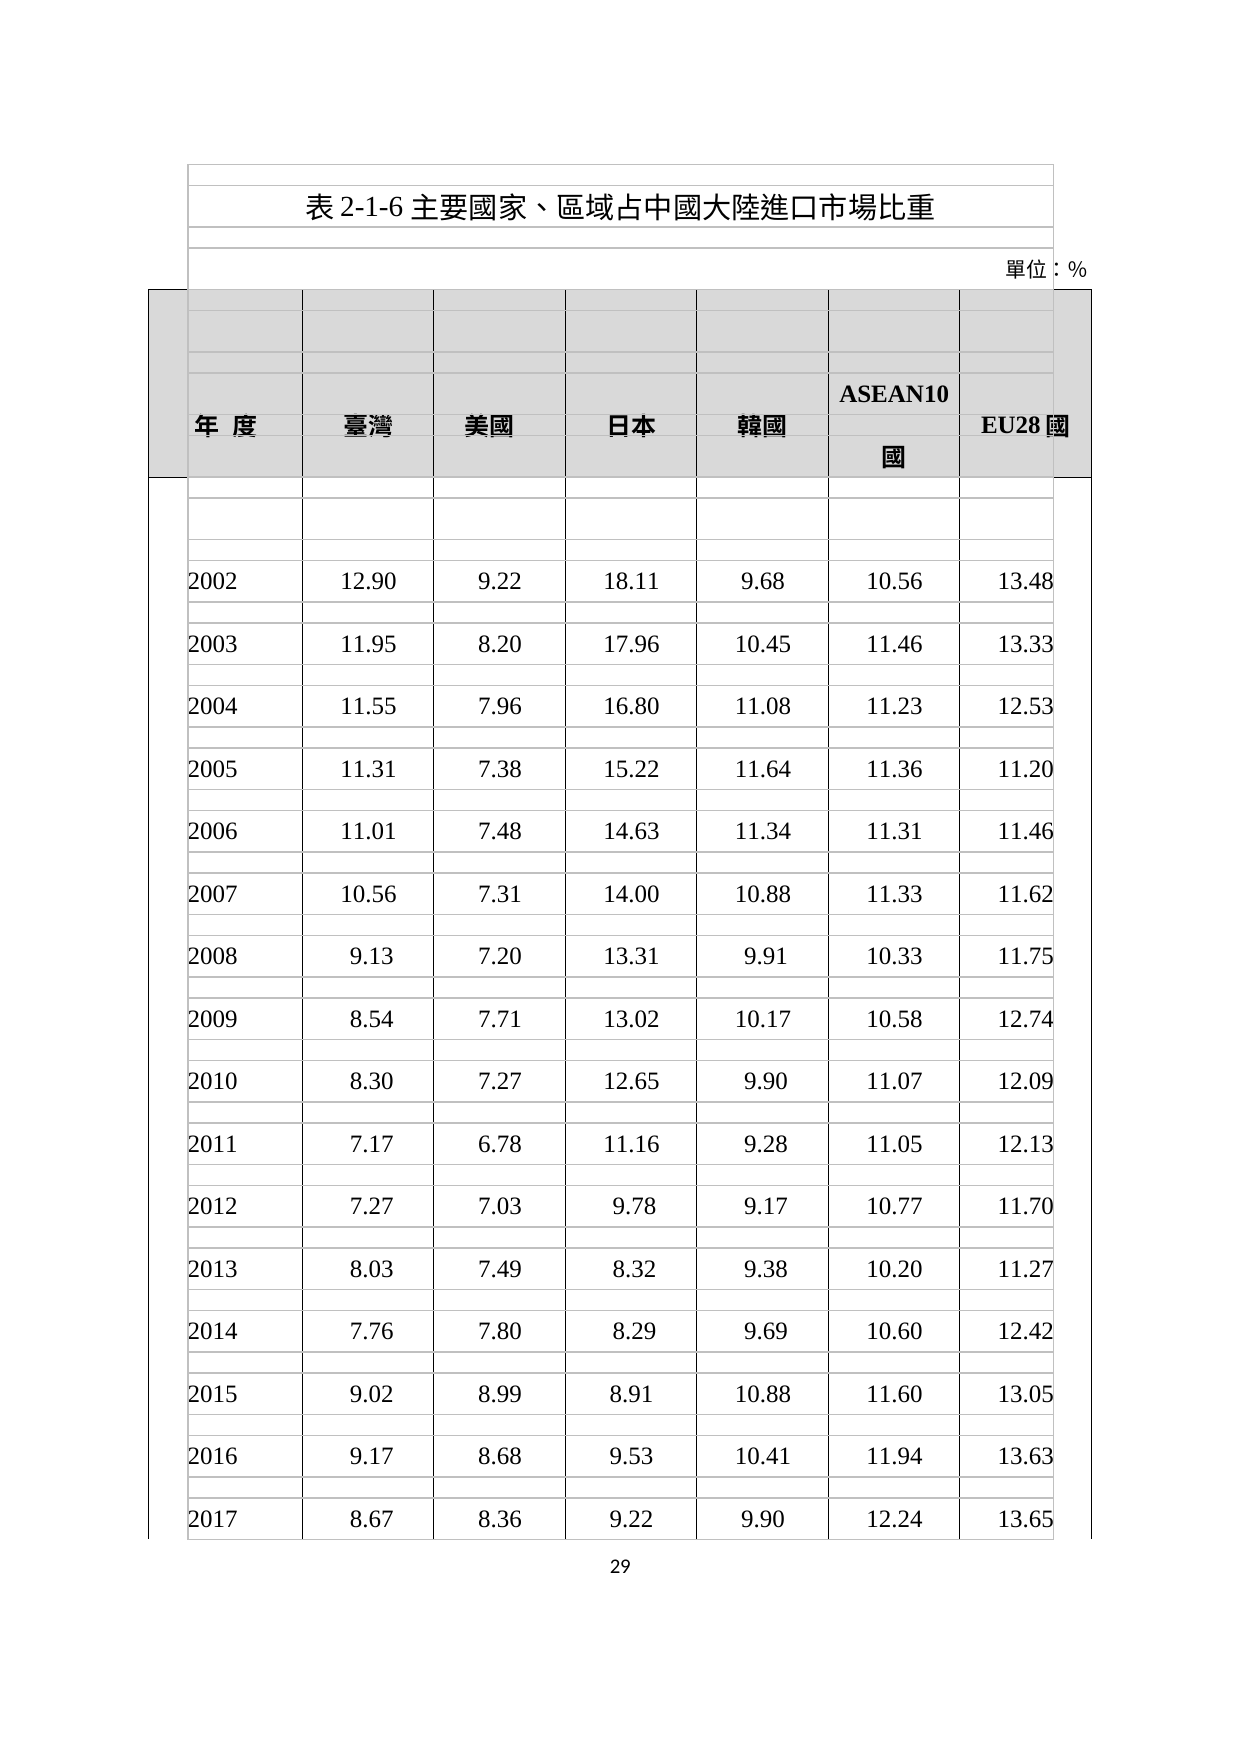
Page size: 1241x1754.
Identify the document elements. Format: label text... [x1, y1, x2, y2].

table_cell [697, 1290, 828, 1310]
table_header [829, 290, 959, 310]
table_cell 11.33 [829, 874, 959, 914]
table_header 年 度 [203, 415, 244, 435]
table_cell [434, 1415, 565, 1435]
table_header 臺灣 [303, 374, 433, 414]
table_cell [697, 478, 828, 497]
table_cell 14.00 [566, 874, 696, 914]
table_cell [434, 1478, 565, 1497]
table_header 美國 [434, 290, 565, 310]
table_cell 7.27 [434, 1061, 565, 1101]
table_cell [829, 1165, 959, 1185]
table_cell [303, 665, 433, 685]
table_header 年 度 [189, 290, 302, 310]
table_cell [303, 790, 433, 810]
table_cell 7.48 [434, 811, 565, 851]
table_cell [829, 915, 959, 935]
table_cell [697, 499, 828, 539]
table_cell 9.78 [566, 1186, 696, 1226]
table_header 日本 [566, 436, 696, 476]
table_cell 11.95 [303, 624, 433, 664]
table_cell [829, 790, 959, 810]
table_cell 10.56 [303, 874, 433, 914]
table_cell 13.05 [960, 1374, 1053, 1414]
table_cell 8.20 [434, 624, 565, 664]
table_cell 2008 [189, 936, 302, 976]
table_cell [303, 499, 433, 539]
table_header 韓國 [745, 415, 764, 435]
table_cell [434, 853, 565, 872]
table_header 美國 [434, 436, 565, 476]
table_cell [829, 728, 959, 747]
table_cell 13.31 [566, 936, 696, 976]
table_cell [434, 728, 565, 747]
table_header EU28國 [960, 436, 1053, 476]
table_cell [566, 978, 696, 997]
table_cell [303, 728, 433, 747]
table_cell 12.74 [960, 999, 1053, 1039]
table_cell [829, 1478, 959, 1497]
table_cell 7.80 [434, 1311, 565, 1351]
table_cell [189, 1103, 302, 1122]
table_cell 9.22 [566, 1499, 696, 1539]
table_cell [566, 540, 696, 560]
table_header 日本 [566, 415, 610, 435]
table_cell [566, 1103, 696, 1122]
table_cell [189, 540, 302, 560]
table_cell 17.96 [566, 624, 696, 664]
table_cell [434, 978, 565, 997]
table_cell [566, 1415, 696, 1435]
table_cell 10.77 [829, 1186, 959, 1226]
table_cell 9.22 [434, 561, 565, 601]
table_header ASEAN10 [829, 374, 959, 414]
table_cell 11.46 [829, 624, 959, 664]
table_cell 8.91 [566, 1374, 696, 1414]
table_cell [434, 665, 565, 685]
table_cell [697, 603, 828, 622]
table_header 美國 [434, 374, 565, 414]
table_cell 9.69 [697, 1311, 828, 1351]
table_cell 10.88 [697, 874, 828, 914]
table_header EU28國 [960, 290, 1053, 310]
table_header 韓國 [697, 374, 828, 414]
table_cell [303, 915, 433, 935]
table_cell 13.33 [960, 624, 1053, 664]
table_cell [434, 1165, 565, 1185]
table_cell 10.60 [829, 1311, 959, 1351]
table_header 美國 [512, 415, 565, 435]
table_cell [303, 1228, 433, 1247]
table_cell [189, 728, 302, 747]
table_cell 13.02 [566, 999, 696, 1039]
table_cell [697, 853, 828, 872]
table_cell 12.24 [829, 1499, 959, 1539]
table_cell [434, 1353, 565, 1372]
table_cell [434, 1103, 565, 1122]
table_cell 11.36 [829, 749, 959, 789]
table_cell 2010 [189, 1061, 302, 1101]
table_header 臺灣 [303, 415, 433, 435]
table_cell [829, 978, 959, 997]
table_header 日本 [566, 311, 696, 351]
table_cell 7.03 [434, 1186, 565, 1226]
table_cell 2007 [189, 874, 302, 914]
table_cell 6.78 [434, 1124, 565, 1164]
table_cell [566, 853, 696, 872]
table_cell [566, 1040, 696, 1060]
table_cell 2016 [189, 1436, 302, 1476]
table_cell [303, 1040, 433, 1060]
table_cell [189, 915, 302, 935]
table_cell 14.63 [566, 811, 696, 851]
table_cell [189, 1165, 302, 1185]
table_cell 7.49 [434, 1249, 565, 1289]
table_cell [566, 790, 696, 810]
table_header 日本 [613, 427, 624, 432]
table_cell 10.33 [829, 936, 959, 976]
table_cell [697, 540, 828, 560]
table_cell 8.36 [434, 1499, 565, 1539]
table_header 韓國 [697, 290, 828, 310]
table_header 韓國 [697, 353, 828, 372]
table_cell [434, 499, 565, 539]
table_cell 16.80 [566, 686, 696, 726]
table_cell [697, 1103, 828, 1122]
table_cell [303, 978, 433, 997]
table_header 臺灣 [303, 436, 433, 476]
table_cell [829, 1040, 959, 1060]
table_cell 10.45 [697, 624, 828, 664]
table_cell 11.16 [566, 1124, 696, 1164]
table_cell [189, 1415, 302, 1435]
table_cell [303, 1165, 433, 1185]
table_header 韓國 [785, 415, 828, 435]
table_header [829, 415, 959, 435]
table_cell 2014 [189, 1311, 302, 1351]
table_header 日本 [645, 415, 696, 435]
table_cell 2006 [189, 811, 302, 851]
table_cell [566, 1165, 696, 1185]
table_cell 13.63 [960, 1436, 1053, 1476]
table_cell 13.65 [960, 1499, 1053, 1539]
table_cell 2005 [189, 749, 302, 789]
table_cell 10.17 [697, 999, 828, 1039]
table_cell 12.13 [960, 1124, 1053, 1164]
text 單位：％ [1054, 227, 1088, 289]
table_cell [697, 915, 828, 935]
table_cell [149, 478, 187, 1539]
table_cell [829, 1228, 959, 1247]
table_cell [960, 499, 1053, 539]
table_header 年 度 [189, 415, 206, 435]
table_cell [434, 790, 565, 810]
table_cell [1054, 478, 1091, 1539]
table_cell 12.90 [303, 561, 433, 601]
table_cell 2015 [189, 1374, 302, 1414]
table_cell 2012 [189, 1186, 302, 1226]
table_cell 11.70 [960, 1186, 1053, 1226]
table_cell [434, 1228, 565, 1247]
table_cell 8.54 [303, 999, 433, 1039]
table_cell 11.31 [303, 749, 433, 789]
table_cell 7.96 [434, 686, 565, 726]
table_cell [697, 1415, 828, 1435]
table_cell 9.13 [303, 936, 433, 976]
table_cell [303, 853, 433, 872]
table_header [829, 353, 959, 372]
table_cell 8.99 [434, 1374, 565, 1414]
table_cell [829, 478, 959, 497]
table_cell 11.08 [697, 686, 828, 726]
table_cell 9.91 [697, 936, 828, 976]
table_cell [189, 1478, 302, 1497]
table_cell 9.68 [697, 561, 828, 601]
table_cell 7.38 [434, 749, 565, 789]
table_cell 11.62 [960, 874, 1053, 914]
table_header [829, 311, 959, 351]
table_cell 9.17 [303, 1436, 433, 1476]
table_cell 11.75 [960, 936, 1053, 976]
table_cell [566, 1353, 696, 1372]
table_cell 9.38 [697, 1249, 828, 1289]
table_cell [434, 1290, 565, 1310]
table_cell 8.03 [303, 1249, 433, 1289]
table_cell 8.29 [566, 1311, 696, 1351]
table_cell 8.67 [303, 1499, 433, 1539]
table_cell 11.34 [697, 811, 828, 851]
table_header EU28國 [960, 353, 1053, 372]
table_header 臺灣 [303, 353, 433, 372]
table_cell [434, 603, 565, 622]
table_header EU28國 [960, 311, 1053, 351]
table_cell [434, 540, 565, 560]
table_header 國 [829, 436, 959, 476]
table_cell [697, 790, 828, 810]
table_cell [566, 665, 696, 685]
table_cell 9.28 [697, 1124, 828, 1164]
table_cell 10.56 [829, 561, 959, 601]
table_header 日本 [566, 374, 696, 414]
table_cell [829, 665, 959, 685]
table_cell [829, 603, 959, 622]
table_cell [566, 1290, 696, 1310]
table_header 年 度 [189, 436, 302, 476]
table_cell 2003 [189, 624, 302, 664]
table_cell [189, 853, 302, 872]
table_cell 10.88 [697, 1374, 828, 1414]
table_cell 11.64 [697, 749, 828, 789]
table_header 韓國 [697, 415, 742, 435]
table_header 日本 [627, 415, 642, 435]
table_cell 2013 [189, 1249, 302, 1289]
table_cell 7.71 [434, 999, 565, 1039]
table_cell [566, 603, 696, 622]
table_header 年 度 [149, 290, 187, 477]
table_cell [189, 790, 302, 810]
table_cell [189, 1040, 302, 1060]
table_cell [697, 1478, 828, 1497]
table_cell 9.02 [303, 1374, 433, 1414]
table_cell [303, 1103, 433, 1122]
table_cell [189, 499, 302, 539]
table_cell [829, 540, 959, 560]
table_cell 10.58 [829, 999, 959, 1039]
table_header 美國 [434, 311, 565, 351]
table_cell [566, 1478, 696, 1497]
table_cell 11.27 [960, 1249, 1053, 1289]
table_cell [189, 978, 302, 997]
table_cell 11.31 [829, 811, 959, 851]
table_cell [303, 1290, 433, 1310]
table_header EU28國 [1054, 290, 1091, 477]
table_cell [303, 540, 433, 560]
table_cell [566, 478, 696, 497]
table_cell 11.07 [829, 1061, 959, 1101]
table_cell 9.17 [697, 1186, 828, 1226]
table_cell 18.11 [566, 561, 696, 601]
table_cell [829, 1353, 959, 1372]
text 單位：％ [189, 249, 1053, 289]
table_cell 11.46 [960, 811, 1053, 851]
table_header 年 度 [236, 415, 302, 435]
table_cell 13.48 [960, 561, 1053, 601]
table_cell [189, 1290, 302, 1310]
table_cell [697, 665, 828, 685]
table_cell 11.23 [829, 686, 959, 726]
table_cell 7.17 [303, 1124, 433, 1164]
table_cell [189, 478, 302, 497]
table_cell [189, 665, 302, 685]
table_header 日本 [566, 353, 696, 372]
table_cell 2009 [189, 999, 302, 1039]
table_header EU28國 [960, 374, 1053, 414]
table_cell 8.68 [434, 1436, 565, 1476]
table_cell 12.53 [960, 686, 1053, 726]
table_header 年 度 [189, 353, 302, 372]
table_cell [566, 1228, 696, 1247]
table_header 日本 [613, 418, 624, 424]
table_cell [829, 853, 959, 872]
table_header EU28國 [960, 415, 1047, 435]
table_cell 7.27 [303, 1186, 433, 1226]
table_cell 2004 [189, 686, 302, 726]
table_cell [829, 1415, 959, 1435]
table_cell [189, 1228, 302, 1247]
table_cell [697, 978, 828, 997]
table_cell [303, 1478, 433, 1497]
text 單位：％ [189, 228, 1053, 247]
table_cell [434, 478, 565, 497]
table_cell [434, 1040, 565, 1060]
table_cell [829, 1290, 959, 1310]
table_cell [189, 1353, 302, 1372]
text 表2-1-6 主要國家、區域占中國大陸進口市場比重 [189, 186, 1053, 226]
table_cell 7.31 [434, 874, 565, 914]
table_cell 11.94 [829, 1436, 959, 1476]
table_cell [303, 603, 433, 622]
table_cell [697, 1353, 828, 1372]
table_cell [303, 1415, 433, 1435]
table_header 韓國 [697, 436, 828, 476]
table_header 美國 [434, 353, 565, 372]
text [189, 165, 1053, 185]
table_header 臺灣 [303, 290, 433, 310]
table_cell 9.90 [697, 1499, 828, 1539]
table_cell [434, 915, 565, 935]
table_cell [189, 603, 302, 622]
table_cell 7.76 [303, 1311, 433, 1351]
table_cell 11.55 [303, 686, 433, 726]
table_cell 11.01 [303, 811, 433, 851]
table_cell [303, 478, 433, 497]
table_header 年 度 [189, 311, 302, 351]
table_cell 2002 [189, 561, 302, 601]
table_cell [829, 499, 959, 539]
table_header 美國 [478, 415, 491, 435]
table_cell 7.20 [434, 936, 565, 976]
table_cell [697, 1165, 828, 1185]
table_cell 11.60 [829, 1374, 959, 1414]
table_cell 9.90 [697, 1061, 828, 1101]
table_cell 11.20 [960, 749, 1053, 789]
table_cell [566, 728, 696, 747]
table_cell 12.65 [566, 1061, 696, 1101]
table_cell [566, 915, 696, 935]
table_cell [303, 1353, 433, 1372]
table_cell 11.05 [829, 1124, 959, 1164]
table_cell 8.32 [566, 1249, 696, 1289]
table_cell 9.53 [566, 1436, 696, 1476]
table_cell [829, 1103, 959, 1122]
table_header 韓國 [697, 311, 828, 351]
table_header 美國 [434, 415, 475, 435]
table_header 臺灣 [303, 311, 433, 351]
table_cell 2017 [189, 1499, 302, 1539]
table_cell 15.22 [566, 749, 696, 789]
table_cell 12.09 [960, 1061, 1053, 1101]
table_cell [697, 1040, 828, 1060]
table_cell 10.41 [697, 1436, 828, 1476]
table_cell [566, 499, 696, 539]
table_header 年 度 [189, 374, 302, 414]
table_cell 2011 [189, 1124, 302, 1164]
table_cell 12.42 [960, 1311, 1053, 1351]
table_cell [697, 728, 828, 747]
table_header 日本 [566, 290, 696, 310]
table_cell 10.20 [829, 1249, 959, 1289]
table_cell 8.30 [303, 1061, 433, 1101]
table_cell [697, 1228, 828, 1247]
